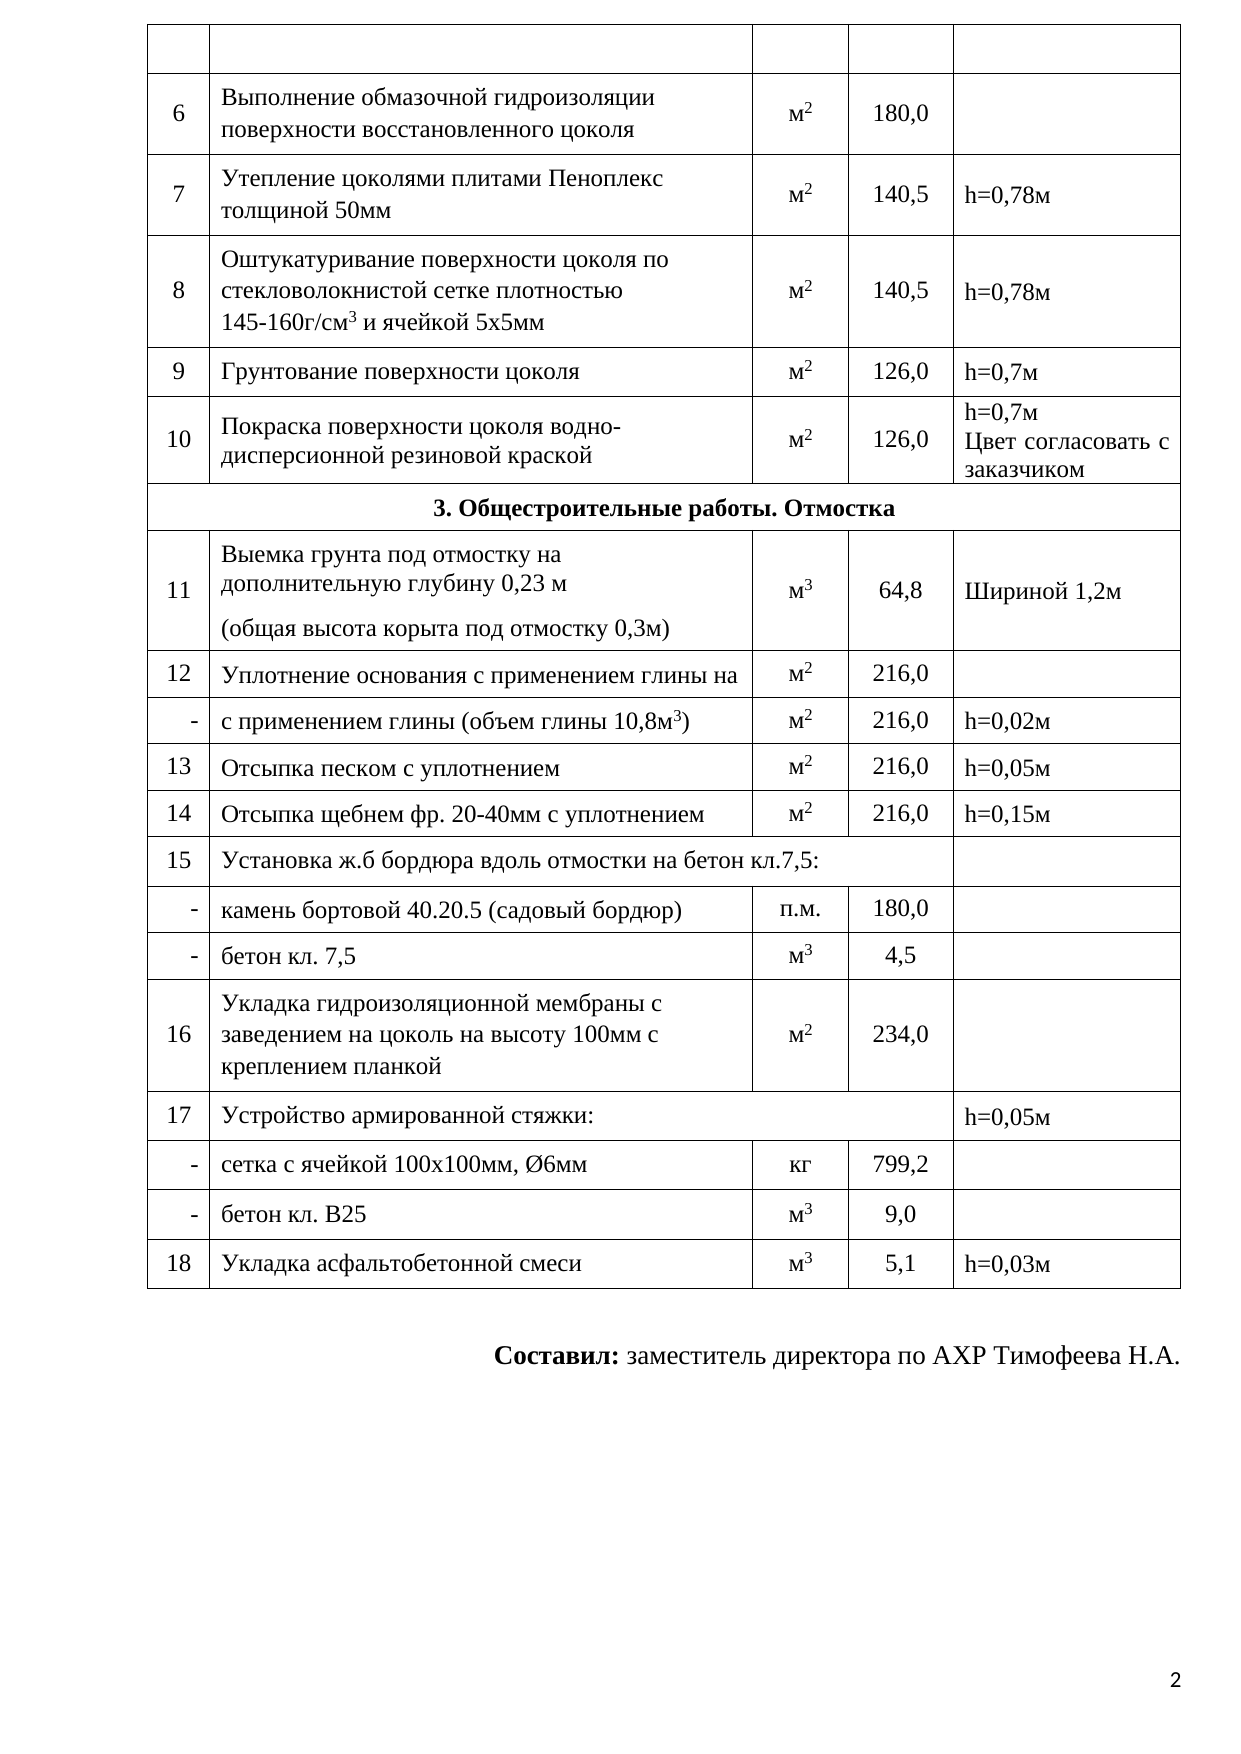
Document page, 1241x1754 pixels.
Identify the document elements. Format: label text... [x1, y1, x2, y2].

table_cell - [148, 1141, 209, 1189]
table_cell 216,0 [849, 791, 953, 836]
table_cell 5,1 [849, 1240, 953, 1288]
table_cell [954, 74, 1180, 154]
table_cell Оштукатуривание поверхности цоколя по стекловолокнистой сетке плотностью 145-160г/см3 и ячейкой 5х5мм [210, 236, 752, 347]
table_cell м2 [753, 236, 848, 347]
table_cell 799,2 [849, 1141, 953, 1189]
table_cell м2 [753, 744, 848, 790]
table_cell h=0,15м [954, 791, 1180, 836]
table_cell Утепление цоколями плитами Пеноплекс толщиной 50мм [210, 155, 752, 234]
table_cell [954, 887, 1180, 932]
table_cell с применением глины (объем глины 10,8м3) [210, 698, 752, 743]
table_cell 4,5 [849, 933, 953, 978]
table_cell 11 [148, 531, 209, 650]
table_cell [954, 25, 1180, 73]
table_cell 234,0 [849, 980, 953, 1091]
table_cell 10 [148, 397, 209, 483]
table_cell h=0,7м Цвет согласовать с заказчиком [954, 397, 1180, 483]
table_cell [954, 651, 1180, 697]
table_cell м3 [753, 1190, 848, 1239]
table_cell h=0,7м [954, 348, 1180, 396]
table_cell м2 [753, 155, 848, 234]
table_cell м2 [753, 980, 848, 1091]
table_cell м2 [753, 698, 848, 743]
table_cell м2 [753, 651, 848, 697]
table_cell Шириной 1,2м [954, 531, 1180, 650]
table_cell h=0,05м [954, 744, 1180, 790]
table_cell 216,0 [849, 744, 953, 790]
table_cell Покраска поверхности цоколя водно-дисперсионной резиновой краской [210, 397, 752, 483]
table_cell 9,0 [849, 1190, 953, 1239]
table_cell м3 [753, 1240, 848, 1288]
table_cell Грунтование поверхности цоколя [210, 348, 752, 396]
table_cell Выполнение обмазочной гидроизоляции поверхности восстановленного цоколя [210, 74, 752, 154]
table_cell 3. Общестроительные работы. Отмостка [148, 484, 1180, 530]
table_cell - [148, 698, 209, 743]
table_cell 216,0 [849, 651, 953, 697]
table_cell 17 [148, 1092, 209, 1140]
table_cell 7 [148, 155, 209, 234]
table_cell Уплотнение основания с применением глины на [210, 651, 752, 697]
table_cell 216,0 [849, 698, 953, 743]
table_cell сетка с ячейкой 100х100мм, Ø6мм [210, 1141, 752, 1189]
table_cell [954, 1141, 1180, 1189]
table_cell Отсыпка щебнем фр. 20-40мм с уплотнением [210, 791, 752, 836]
table_cell [210, 25, 752, 73]
table_cell h=0,02м [954, 698, 1180, 743]
table_cell [954, 933, 1180, 978]
table_cell 12 [148, 651, 209, 697]
table_cell [954, 837, 1180, 886]
table_cell 18 [148, 1240, 209, 1288]
table_cell 6 [148, 74, 209, 154]
table_cell бетон кл. 7,5 [210, 933, 752, 978]
table_cell 13 [148, 744, 209, 790]
table_cell 180,0 [849, 74, 953, 154]
table_cell м2 [753, 348, 848, 396]
table_cell м3 [753, 933, 848, 978]
table_cell - [148, 25, 209, 73]
table_cell м2 [753, 397, 848, 483]
table_cell [954, 980, 1180, 1091]
table_cell Отсыпка песком с уплотнением [210, 744, 752, 790]
table_cell м2 [753, 74, 848, 154]
table_cell Укладка асфальтобетонной смеси [210, 1240, 752, 1288]
text Составил: заместитель директора по АХР Тимофеева Н.А. [148, 1339, 1181, 1371]
table_cell 126,0 [849, 348, 953, 396]
table_cell м3 [753, 531, 848, 650]
table_cell - [148, 1190, 209, 1239]
table_cell м2 [753, 791, 848, 836]
table_cell 126,0 [849, 397, 953, 483]
table_cell h=0,78м [954, 236, 1180, 347]
table_cell Укладка гидроизоляционной мембраны с заведением на цоколь на высоту 100мм с креплением планкой [210, 980, 752, 1091]
table_cell - [148, 933, 209, 978]
table_cell [954, 1190, 1180, 1239]
table_cell 15 [148, 837, 209, 886]
table_cell h=0,05м [954, 1092, 1180, 1140]
table_cell 8 [148, 236, 209, 347]
table_cell 180,0 [849, 887, 953, 932]
table_cell h=0,78м [954, 155, 1180, 234]
table_cell [753, 25, 848, 73]
table_cell 64,8 [849, 531, 953, 650]
table_cell 9 [148, 348, 209, 396]
table_cell камень бортовой 40.20.5 (садовый бордюр) [210, 887, 752, 932]
table_cell [849, 25, 953, 73]
table_cell - [148, 887, 209, 932]
table_cell 14 [148, 791, 209, 836]
table_cell бетон кл. В25 [210, 1190, 752, 1239]
table_cell Устройство армированной стяжки: [210, 1092, 953, 1140]
table_cell Установка ж.б бордюра вдоль отмостки на бетон кл.7,5: [210, 837, 953, 886]
table_cell Выемка грунта под отмостку на дополнительную глубину 0,23 м (общая высота корыта под отмостку 0,3м) [210, 531, 752, 650]
table_cell кг [753, 1141, 848, 1189]
table_cell 140,5 [849, 236, 953, 347]
table_cell h=0,03м [954, 1240, 1180, 1288]
table_cell 16 [148, 980, 209, 1091]
table_cell 140,5 [849, 155, 953, 234]
table_cell п.м. [753, 887, 848, 932]
